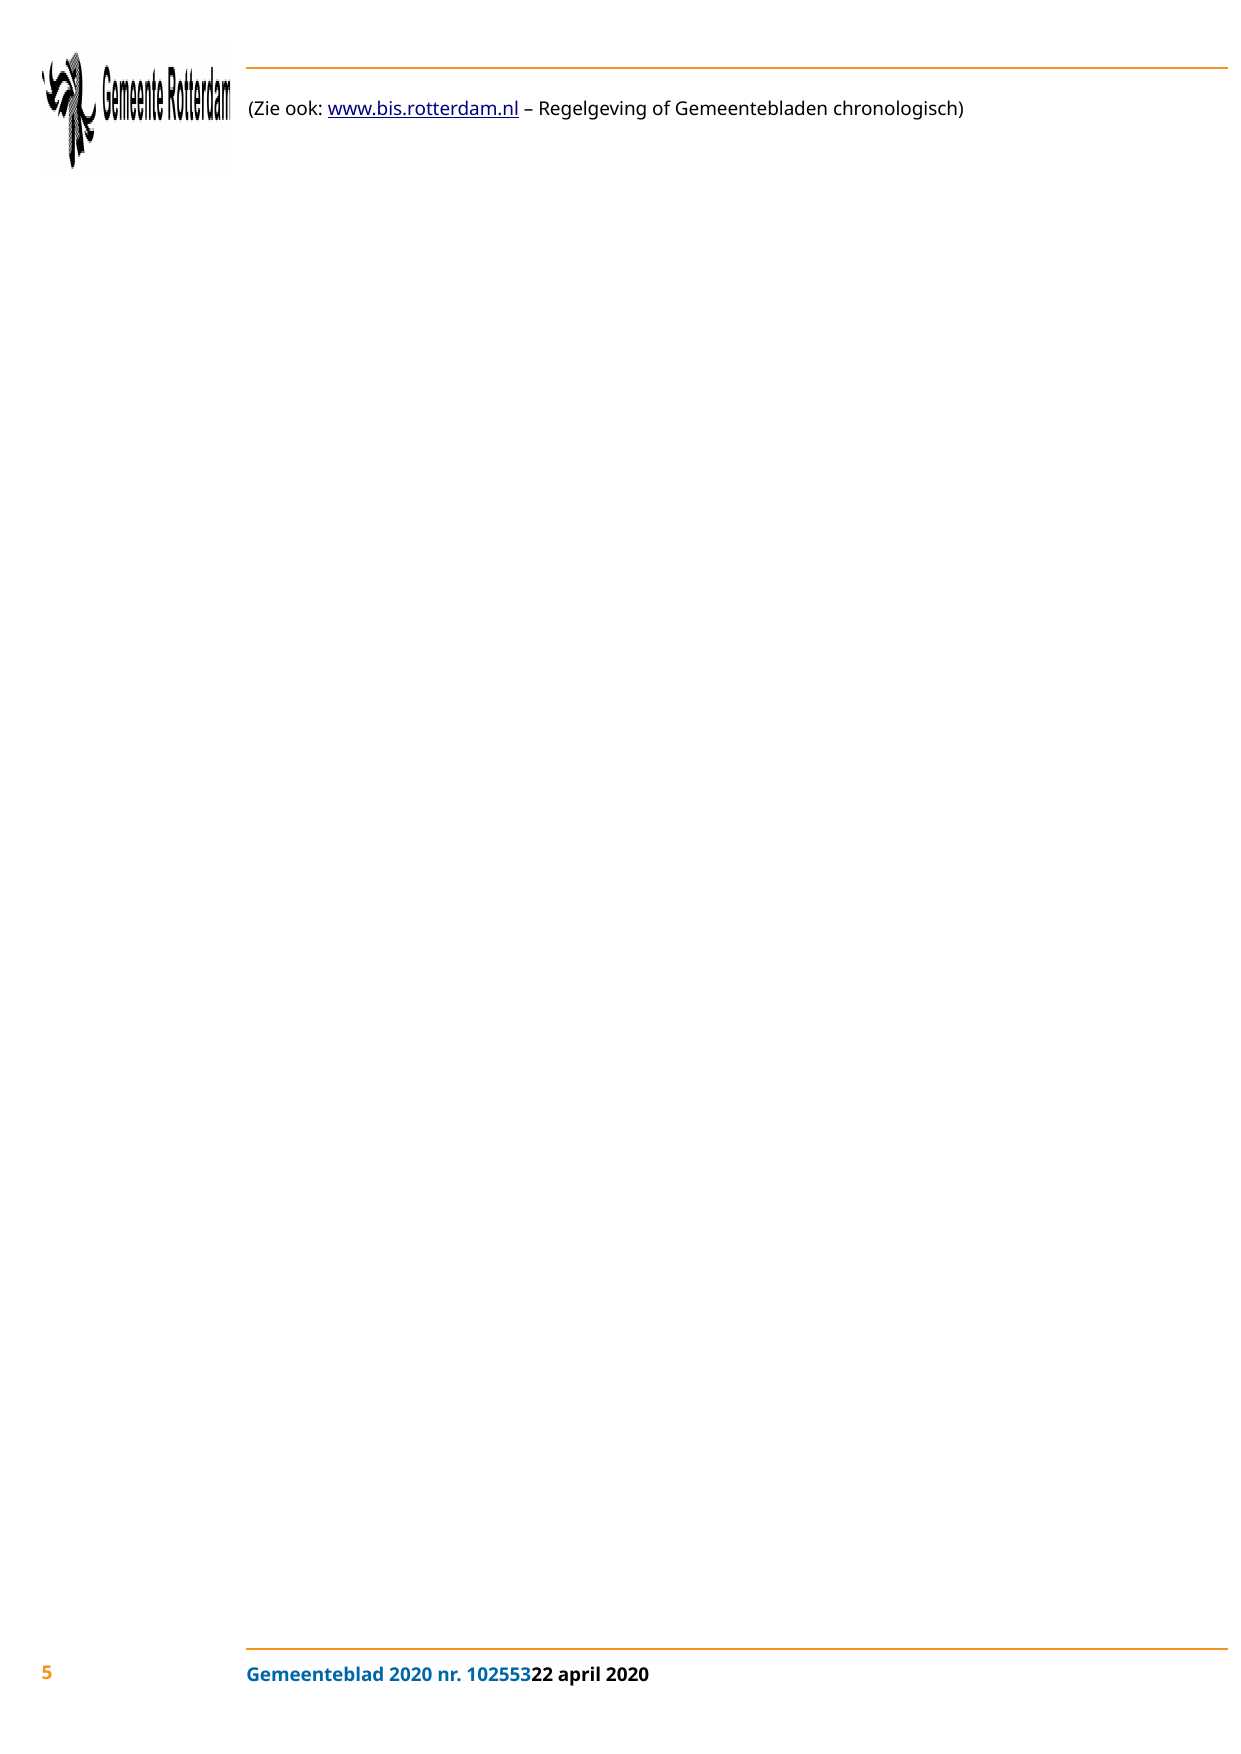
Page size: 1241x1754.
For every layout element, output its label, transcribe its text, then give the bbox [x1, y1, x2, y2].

text (Zie ook: www.bis.rotterdam.nl – Regelgeving of Gemeentebladen chronologisch) [248, 95, 1152, 121]
picture [41, 47, 231, 172]
